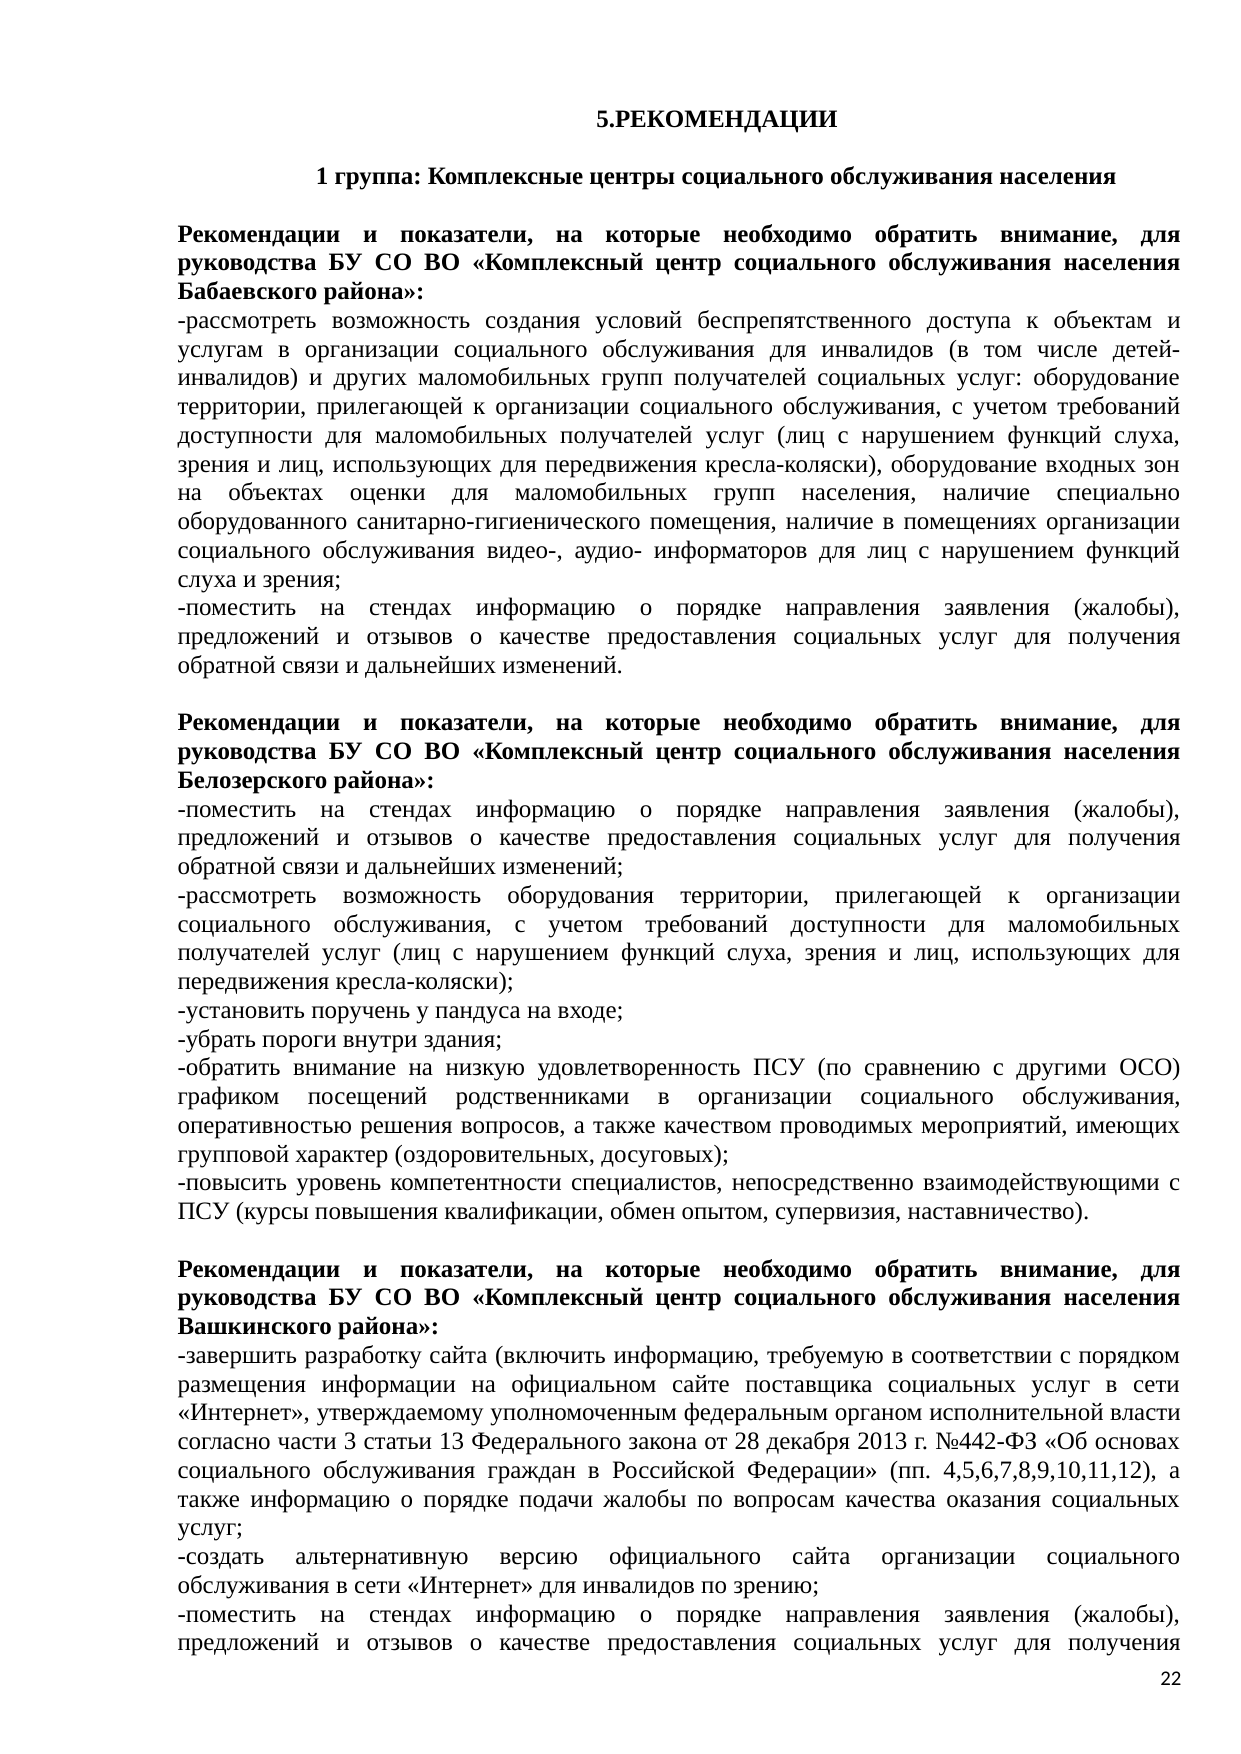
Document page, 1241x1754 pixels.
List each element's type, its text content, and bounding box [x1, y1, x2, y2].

text -создать альтернативную версию официального сайта организации социального обслуживания в сети «Интернет» для инвалидов по зрению; [177, 1541, 1181, 1599]
list 5.РЕКОМЕНДАЦИИ [252, 104, 1181, 132]
text -поместить на стендах информацию о порядке направления заявления (жалобы), предложений и отзывов о качестве предоставления социальных услуг для получения [177, 1599, 1181, 1656]
text -обратить внимание на низкую удовлетворенность ПСУ (по сравнению с другими ОСО) графиком посещений родственниками в организации социального обслуживания, оперативностью решения вопросов, а также качеством проводимых мероприятий, имеющих групповой характер (оздоровительных, досуговых); [177, 1052, 1181, 1167]
text 1 группа: Комплексные центры социального обслуживания населения [177, 161, 1181, 190]
text Рекомендации и показатели, на которые необходимо обратить внимание, для руководства БУ СО ВО «Комплексный центр социального обслуживания населения Вашкинского района»: [177, 1254, 1181, 1340]
text -завершить разработку сайта (включить информацию, требуемую в соответствии с порядком размещения информации на официальном сайте поставщика социальных услуг в сети «Интернет», утверждаемому уполномоченным федеральным органом исполнительной власти согласно части 3 статьи 13 Федерального закона от 28 декабря 2013 г. №442-ФЗ «Об основах социального обслуживания граждан в Российской Федерации» (пп. 4,5,6,7,8,9,10,11,12), а также информацию о порядке подачи жалобы по вопросам качества оказания социальных услуг; [177, 1340, 1181, 1541]
text -повысить уровень компетентности специалистов, непосредственно взаимодействующими с ПСУ (курсы повышения квалификации, обмен опытом, супервизия, наставничество). [177, 1167, 1181, 1225]
text -поместить на стендах информацию о порядке направления заявления (жалобы), предложений и отзывов о качестве предоставления социальных услуг для получения обратной связи и дальнейших изменений; [177, 794, 1181, 880]
text -поместить на стендах информацию о порядке направления заявления (жалобы), предложений и отзывов о качестве предоставления социальных услуг для получения обратной связи и дальнейших изменений. [177, 592, 1181, 679]
text -установить поручень у пандуса на входе; [177, 995, 1181, 1024]
text -рассмотреть возможность оборудования территории, прилегающей к организации социального обслуживания, с учетом требований доступности для маломобильных получателей услуг (лиц с нарушением функций слуха, зрения и лиц, использующих для передвижения кресла-коляски); [177, 880, 1181, 995]
text -убрать пороги внутри здания; [177, 1024, 1181, 1052]
text -рассмотреть возможность создания условий беспрепятственного доступа к объектам и услугам в организации социального обслуживания для инвалидов (в том числе детей-инвалидов) и других маломобильных групп получателей социальных услуг: оборудование территории, прилегающей к организации социального обслуживания, с учетом требований доступности для маломобильных получателей услуг (лиц с нарушением функций слуха, зрения и лиц, использующих для передвижения кресла-коляски), оборудование входных зон на объектах оценки для маломобильных групп населения, наличие специально оборудованного санитарно-гигиенического помещения, наличие в помещениях организации социального обслуживания видео-, аудио- информаторов для лиц с нарушением функций слуха и зрения; [177, 305, 1181, 592]
text Рекомендации и показатели, на которые необходимо обратить внимание, для руководства БУ СО ВО «Комплексный центр социального обслуживания населения Бабаевского района»: [177, 219, 1181, 305]
text Рекомендации и показатели, на которые необходимо обратить внимание, для руководства БУ СО ВО «Комплексный центр социального обслуживания населения Белозерского района»: [177, 707, 1181, 794]
